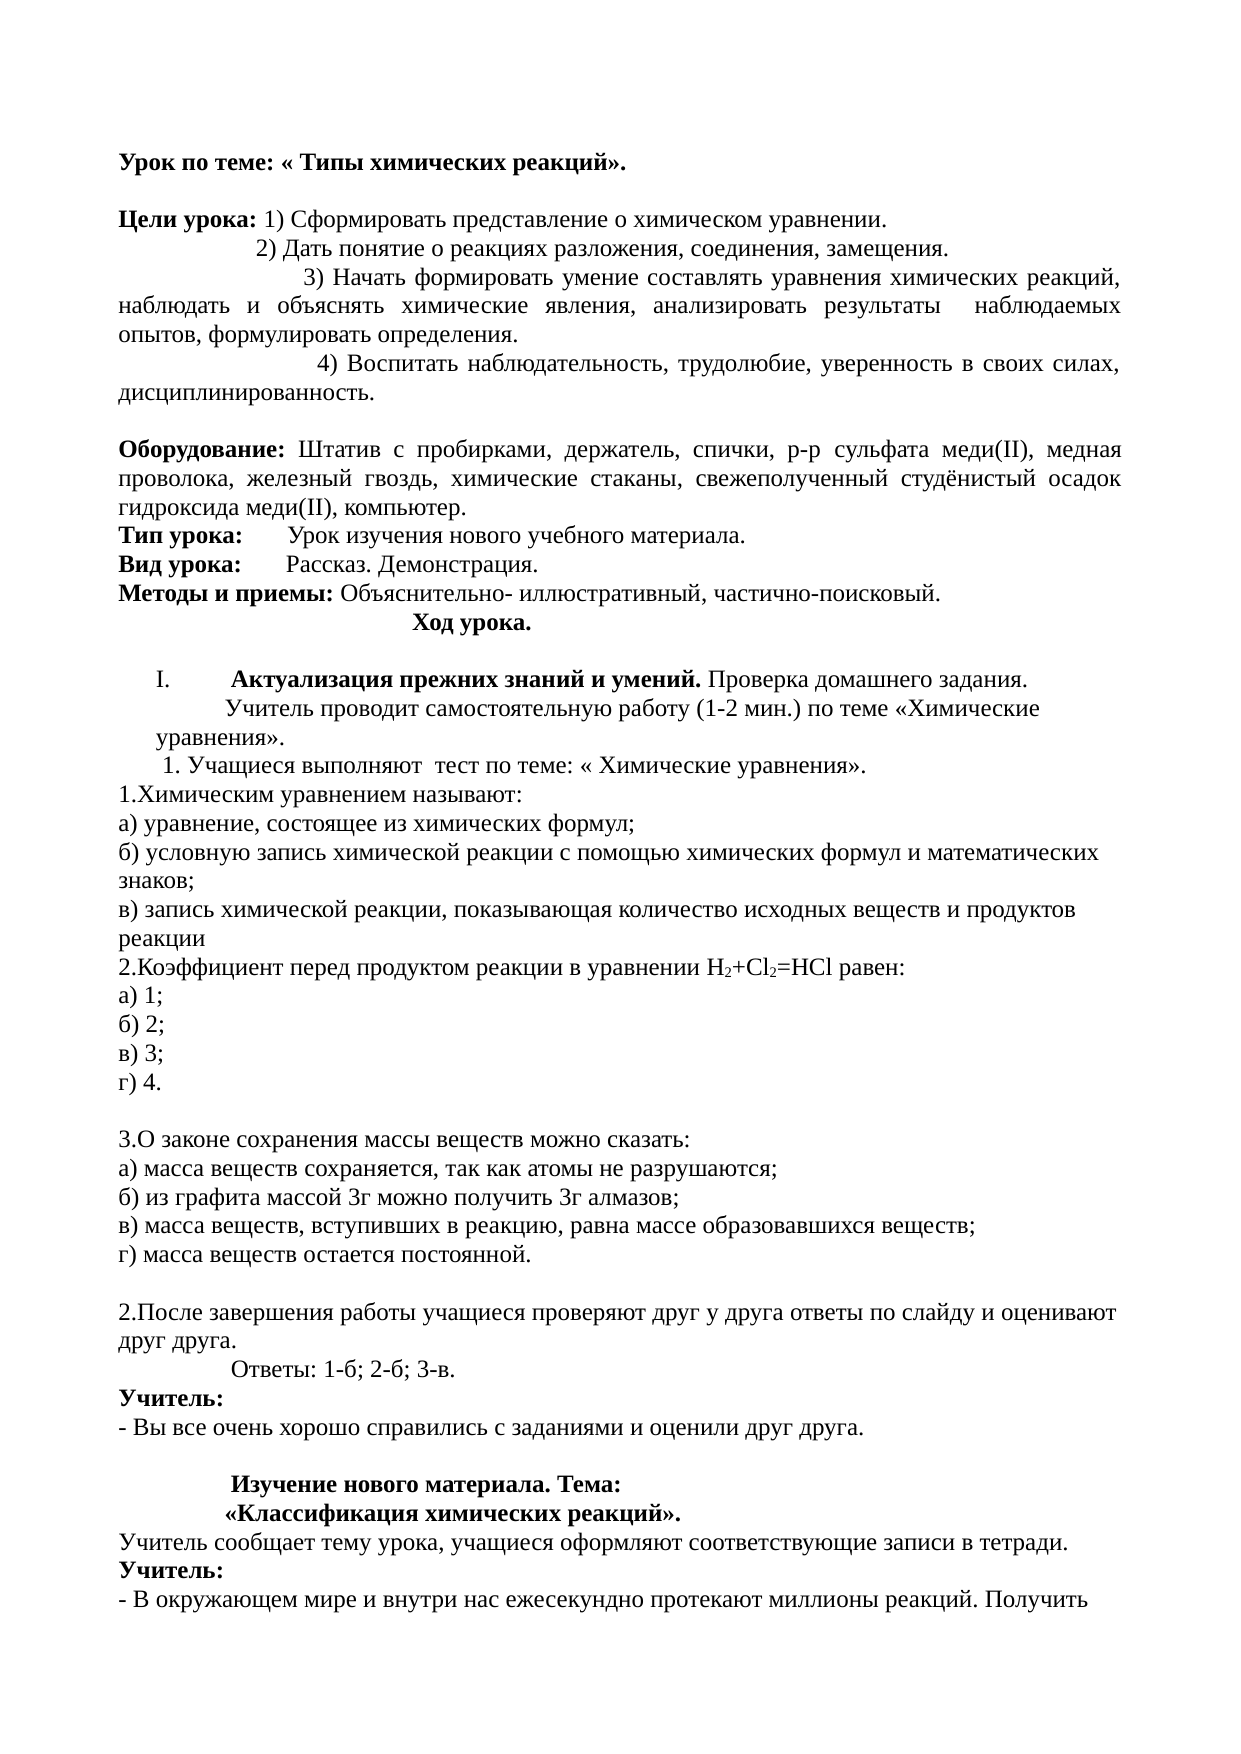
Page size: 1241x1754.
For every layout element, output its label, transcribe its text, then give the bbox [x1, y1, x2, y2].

text Методы и приемы: Объяснительно- иллюстративный, частично-поисковый. [118, 578, 1122, 607]
text Оборудование: Штатив с пробирками, держатель, спички, р-р cульфата меди(II), медная проволока, железный гвоздь, химические стаканы, свежеполученный студёнистый осадок гидроксида меди(II), компьютер. [118, 434, 1122, 521]
text - В окружающем мире и внутри нас ежесекундно протекают миллионы реакций. Получить [118, 1584, 1122, 1613]
text 1. Учащиеся выполняют тест по теме: « Химические уравнения». [156, 751, 1122, 779]
text 2.После завершения работы учащиеся проверяют друг у друга ответы по слайду и оценивают друг друга. [118, 1297, 1122, 1354]
text 4) Воспитать наблюдательность, трудолюбие, уверенность в своих силах, дисциплинированность. [118, 348, 1122, 406]
text «Классификация химических реакций». [156, 1498, 1122, 1527]
text г) масса веществ остается постоянной. [118, 1239, 1122, 1268]
text б) условную запись химической реакции с помощью химических формул и математических знаков; [118, 837, 1122, 894]
text г) 4. [118, 1067, 1122, 1096]
text а) масса веществ сохраняется, так как атомы не разрушаются; [118, 1153, 1122, 1182]
text Урок по теме: « Типы химических реакций». [118, 147, 1122, 176]
text б) 2; [118, 1009, 1122, 1038]
text Вид урока: Рассказ. Демонстрация. [118, 549, 1122, 578]
text Учитель: [118, 1383, 1122, 1412]
text - Вы все очень хорошо справились с заданиями и оценили друг друга. [118, 1412, 1122, 1441]
text а) уравнение, состоящее из химических формул; [118, 808, 1122, 837]
text Учитель проводит самостоятельную работу (1-2 мин.) по теме «Химические уравнения». [156, 693, 1122, 751]
text а) 1; [118, 981, 1122, 1009]
text Учитель: [118, 1556, 1122, 1584]
text в) масса веществ, вступивших в реакцию, равна массе образовавшихся веществ; [118, 1211, 1122, 1239]
text Учитель сообщает тему урока, учащиеся оформляют соответствующие записи в тетради. [118, 1527, 1122, 1556]
text 3.О законе сохранения массы веществ можно сказать: [118, 1124, 1122, 1153]
text Ответы: 1-б; 2-б; 3-в. [231, 1354, 1122, 1383]
text б) из графита массой 3г можно получить 3г алмазов; [118, 1182, 1122, 1211]
text в) запись химической реакции, показывающая количество исходных веществ и продуктов реакции [118, 894, 1122, 952]
text Цели урока: 1) Сформировать представление о химическом уравнении. [118, 204, 1122, 233]
text 2.Коэффициент перед продуктом реакции в уравнении H2+Cl2=HCl равен: [118, 952, 1122, 981]
text в) 3; [118, 1038, 1122, 1067]
text 1.Химическим уравнением называют: [118, 779, 1122, 808]
text 3) Начать формировать умение составлять уравнения химических реакций, наблюдать и объяснять химические явления, анализировать результаты наблюдаемых опытов, формулировать определения. [118, 262, 1122, 348]
list Актуализация прежних знаний и умений. Проверка домашнего задания. [156, 664, 1122, 693]
text 2) Дать понятие о реакциях разложения, соединения, замещения. [118, 233, 1122, 262]
text Тип урока: Урок изучения нового учебного материала. [118, 521, 1122, 549]
text Изучение нового материала. Тема: [156, 1469, 1122, 1498]
text Ход урока. [118, 607, 1122, 636]
